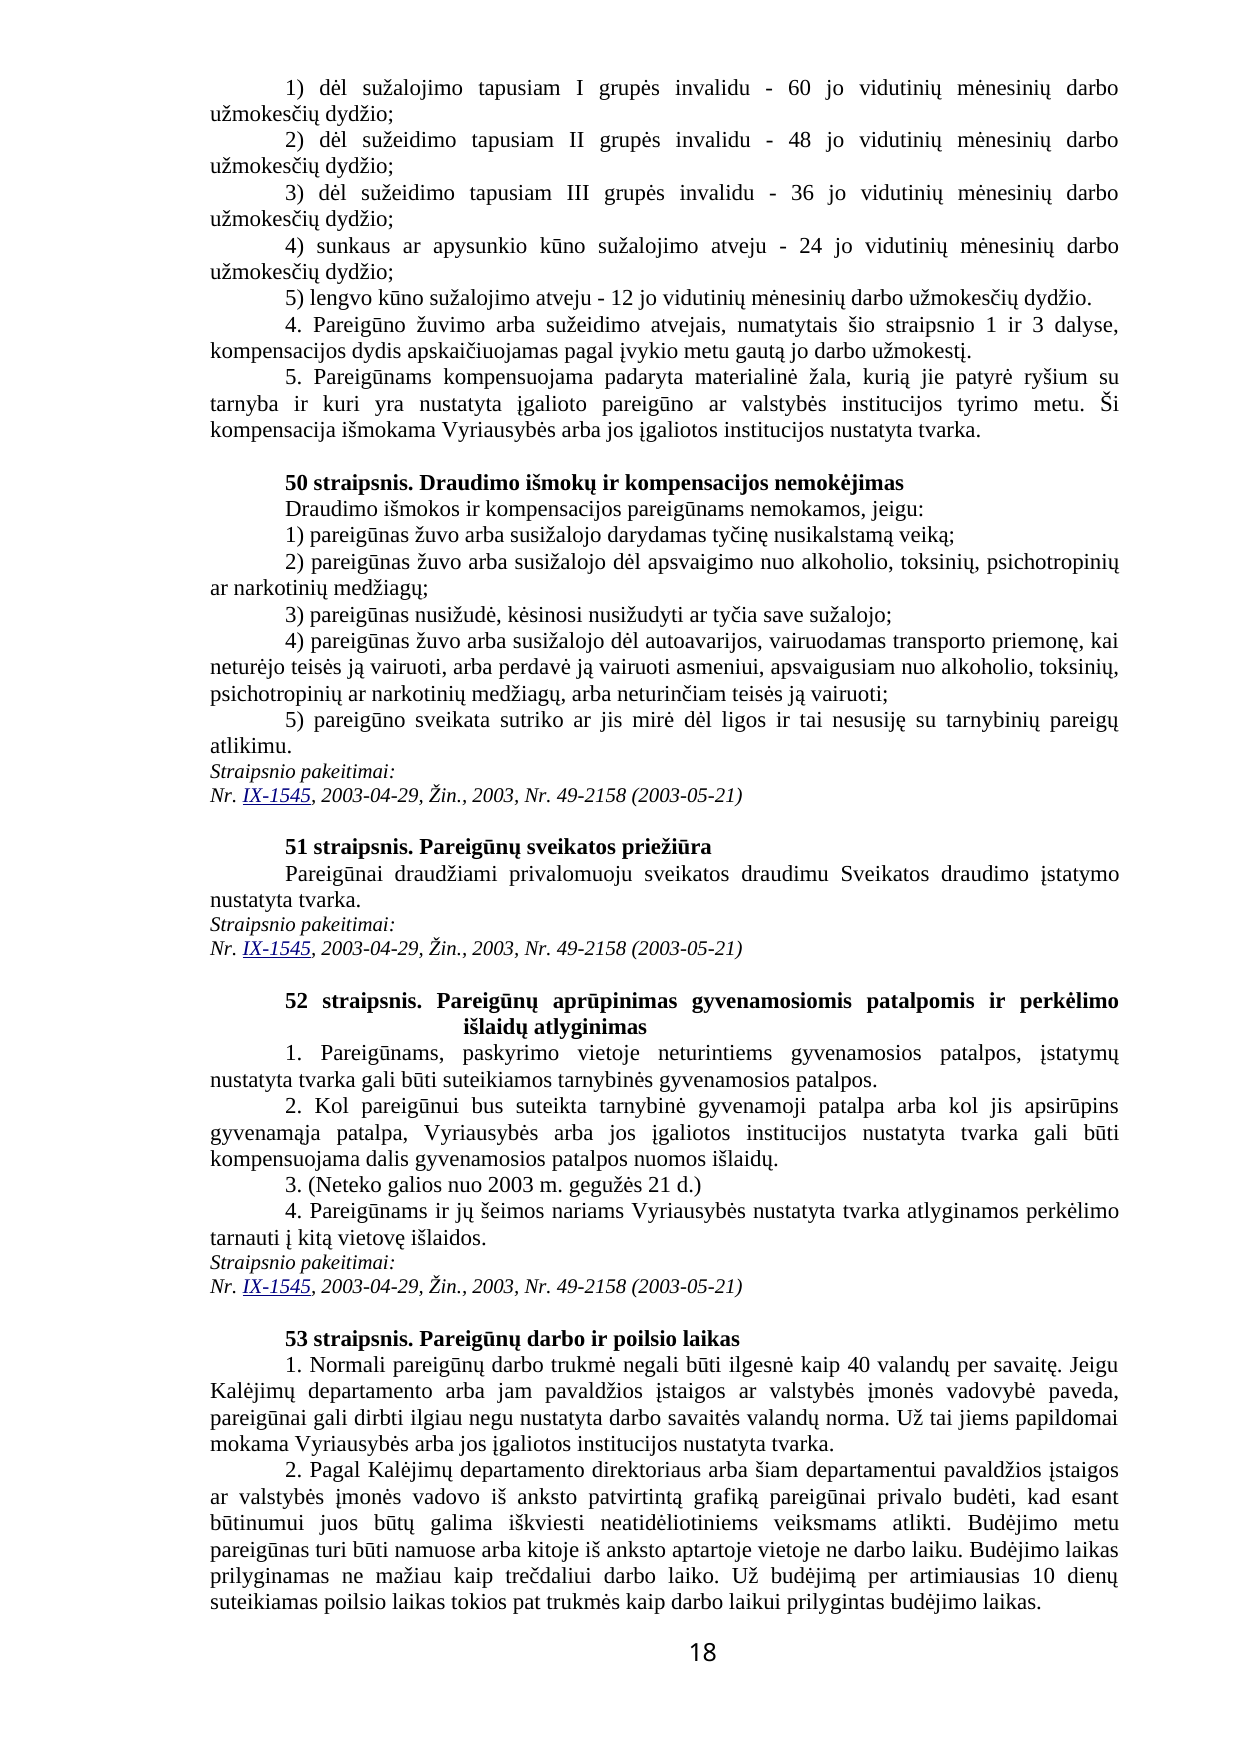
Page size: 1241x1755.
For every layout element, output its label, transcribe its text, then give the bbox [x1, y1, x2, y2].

text 3) dėl sužeidimo tapusiam III grupės invalidu - 36 jo vidutinių mėnesinių darbo užmokesčių dydžio; [210, 179, 1120, 232]
text 4. Pareigūnams ir jų šeimos nariams Vyriausybės nustatyta tvarka atlyginamos perkėlimo tarnauti į kitą vietovę išlaidos. [210, 1198, 1120, 1250]
text Straipsnio pakeitimai: [210, 1250, 1120, 1274]
text Pareigūnai draudžiami privalomuoju sveikatos draudimu Sveikatos draudimo įstatymo nustatyta tvarka. [210, 859, 1120, 912]
text 3. (Neteko galios nuo 2003 m. gegužės 21 d.) [210, 1171, 1120, 1198]
text 4) sunkaus ar apysunkio kūno sužalojimo atveju - 24 jo vidutinių mėnesinių darbo užmokesčių dydžio; [210, 232, 1120, 284]
text 1) pareigūnas žuvo arba susižalojo darydamas tyčinę nusikalstamą veiką; [210, 522, 1120, 548]
text 5) lengvo kūno sužalojimo atveju - 12 jo vidutinių mėnesinių darbo užmokesčių dydžio. [210, 284, 1120, 311]
text Straipsnio pakeitimai: [210, 912, 1120, 936]
text 1) dėl sužalojimo tapusiam I grupės invalidu - 60 jo vidutinių mėnesinių darbo užmokesčių dydžio; [210, 73, 1120, 126]
text 4) pareigūnas žuvo arba susižalojo dėl autoavarijos, vairuodamas transporto priemonę, kai neturėjo teisės ją vairuoti, arba perdavė ją vairuoti asmeniui, apsvaigusiam nuo alkoholio, toksinių, psichotropinių ar narkotinių medžiagų, arba neturinčiam teisės ją vairuoti; [210, 627, 1120, 706]
text 51 straipsnis. Pareigūnų sveikatos priežiūra [210, 833, 1120, 859]
text 50 straipsnis. Draudimo išmokų ir kompensacijos nemokėjimas [210, 469, 1120, 495]
text 2) dėl sužeidimo tapusiam II grupės invalidu - 48 jo vidutinių mėnesinių darbo užmokesčių dydžio; [210, 126, 1120, 179]
text Draudimo išmokos ir kompensacijos pareigūnams nemokamos, jeigu: [210, 495, 1120, 522]
text Nr. IX-1545, 2003-04-29, Žin., 2003, Nr. 49-2158 (2003-05-21) [210, 936, 1120, 960]
text 2. Pagal Kalėjimų departamento direktoriaus arba šiam departamentui pavaldžios įstaigos ar valstybės įmonės vadovo iš anksto patvirtintą grafiką pareigūnai privalo budėti, kad esant būtinumui juos būtų galima iškviesti neatidėliotiniems veiksmams atlikti. Budėjimo metu pareigūnas turi būti namuose arba kitoje iš anksto aptartoje vietoje ne darbo laiku. Budėjimo laikas prilyginamas ne mažiau kaip trečdaliui darbo laiko. Už budėjimą per artimiausias 10 dienų suteikiamas poilsio laikas tokios pat trukmės kaip darbo laikui prilygintas budėjimo laikas. [210, 1457, 1120, 1615]
text 2) pareigūnas žuvo arba susižalojo dėl apsvaigimo nuo alkoholio, toksinių, psichotropinių ar narkotinių medžiagų; [210, 548, 1120, 601]
text Nr. IX-1545, 2003-04-29, Žin., 2003, Nr. 49-2158 (2003-05-21) [210, 1274, 1120, 1298]
text Nr. IX-1545, 2003-04-29, Žin., 2003, Nr. 49-2158 (2003-05-21) [210, 783, 1120, 807]
text 4. Pareigūno žuvimo arba sužeidimo atvejais, numatytais šio straipsnio 1 ir 3 dalyse, kompensacijos dydis apskaičiuojamas pagal įvykio metu gautą jo darbo užmokestį. [210, 311, 1120, 363]
text 1. Pareigūnams, paskyrimo vietoje neturintiems gyvenamosios patalpos, įstatymų nustatyta tvarka gali būti suteikiamos tarnybinės gyvenamosios patalpos. [210, 1039, 1120, 1092]
text Straipsnio pakeitimai: [210, 759, 1120, 783]
text 1. Normali pareigūnų darbo trukmė negali būti ilgesnė kaip 40 valandų per savaitę. Jeigu Kalėjimų departamento arba jam pavaldžios įstaigos ar valstybės įmonės vadovybė paveda, pareigūnai gali dirbti ilgiau negu nustatyta darbo savaitės valandų norma. Už tai jiems papildomai mokama Vyriausybės arba jos įgaliotos institucijos nustatyta tvarka. [210, 1351, 1120, 1457]
text 5. Pareigūnams kompensuojama padaryta materialinė žala, kurią jie patyrė ryšium su tarnyba ir kuri yra nustatyta įgalioto pareigūno ar valstybės institucijos tyrimo metu. Ši kompensacija išmokama Vyriausybės arba jos įgaliotos institucijos nustatyta tvarka. [210, 363, 1120, 442]
text 5) pareigūno sveikata sutriko ar jis mirė dėl ligos ir tai nesusiję su tarnybinių pareigų atlikimu. [210, 706, 1120, 759]
text 2. Kol pareigūnui bus suteikta tarnybinė gyvenamoji patalpa arba kol jis apsirūpins gyvenamąja patalpa, Vyriausybės arba jos įgaliotos institucijos nustatyta tvarka gali būti kompensuojama dalis gyvenamosios patalpos nuomos išlaidų. [210, 1092, 1120, 1171]
text 53 straipsnis. Pareigūnų darbo ir poilsio laikas [210, 1325, 1120, 1351]
text 3) pareigūnas nusižudė, kėsinosi nusižudyti ar tyčia save sužalojo; [210, 601, 1120, 627]
text 52 straipsnis. Pareigūnų aprūpinimas gyvenamosiomis patalpomis ir perkėlimo išlaidų atlyginimas [285, 987, 1120, 1039]
